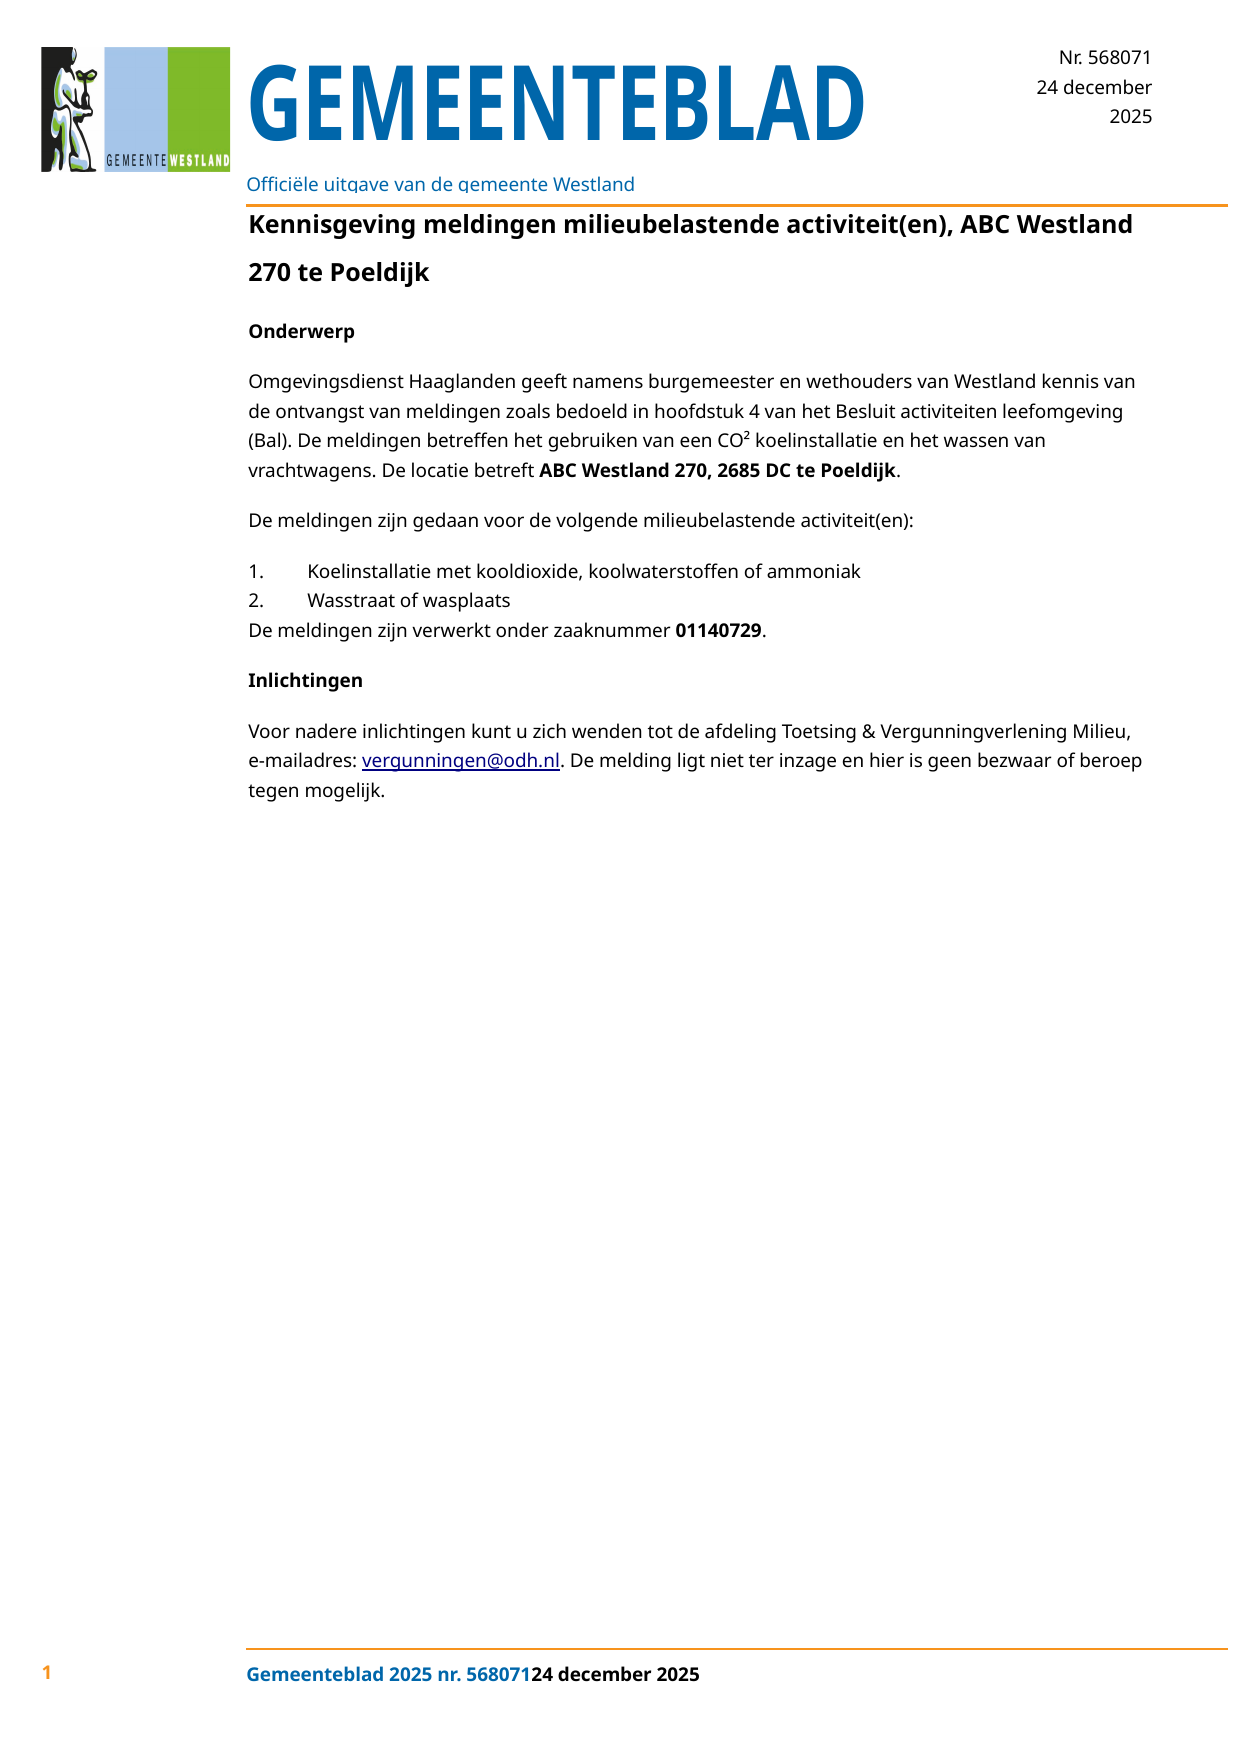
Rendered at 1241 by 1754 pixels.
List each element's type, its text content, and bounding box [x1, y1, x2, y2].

text Kennisgeving meldingen milieubelastende activiteit(en), ABC Westland 270 te Poeldijk [248, 207, 1152, 288]
list Koelinstallatie met kooldioxide, koolwaterstoffen of ammoniak [248, 558, 1152, 584]
text Inlichtingen [248, 667, 1152, 693]
text De meldingen zijn gedaan voor de volgende milieubelastende activiteit(en): [248, 507, 1152, 533]
text De meldingen zijn verwerkt onder zaaknummer 01140729. [248, 617, 1152, 643]
picture [41, 47, 231, 172]
text Voor nadere inlichtingen kunt u zich wenden tot de afdeling Toetsing & Vergunningverlening Milieu, e-mailadres: vergunningen@odh.nl. De melding ligt niet ter inzage en hier is geen bezwaar of beroep tegen mogelijk. [248, 718, 1152, 803]
text Omgevingsdienst Haaglanden geeft namens burgemeester en wethouders van Westland kennis van de ontvangst van meldingen zoals bedoeld in hoofdstuk 4 van het Besluit activiteiten leefomgeving (Bal). De meldingen betreffen het gebruiken van een CO² koelinstallatie en het wassen van vrachtwagens. De locatie betreft ABC Westland 270, 2685 DC te Poeldijk. [248, 368, 1152, 483]
list Wasstraat of wasplaats [248, 587, 1152, 613]
text Onderwerp [248, 318, 1152, 344]
